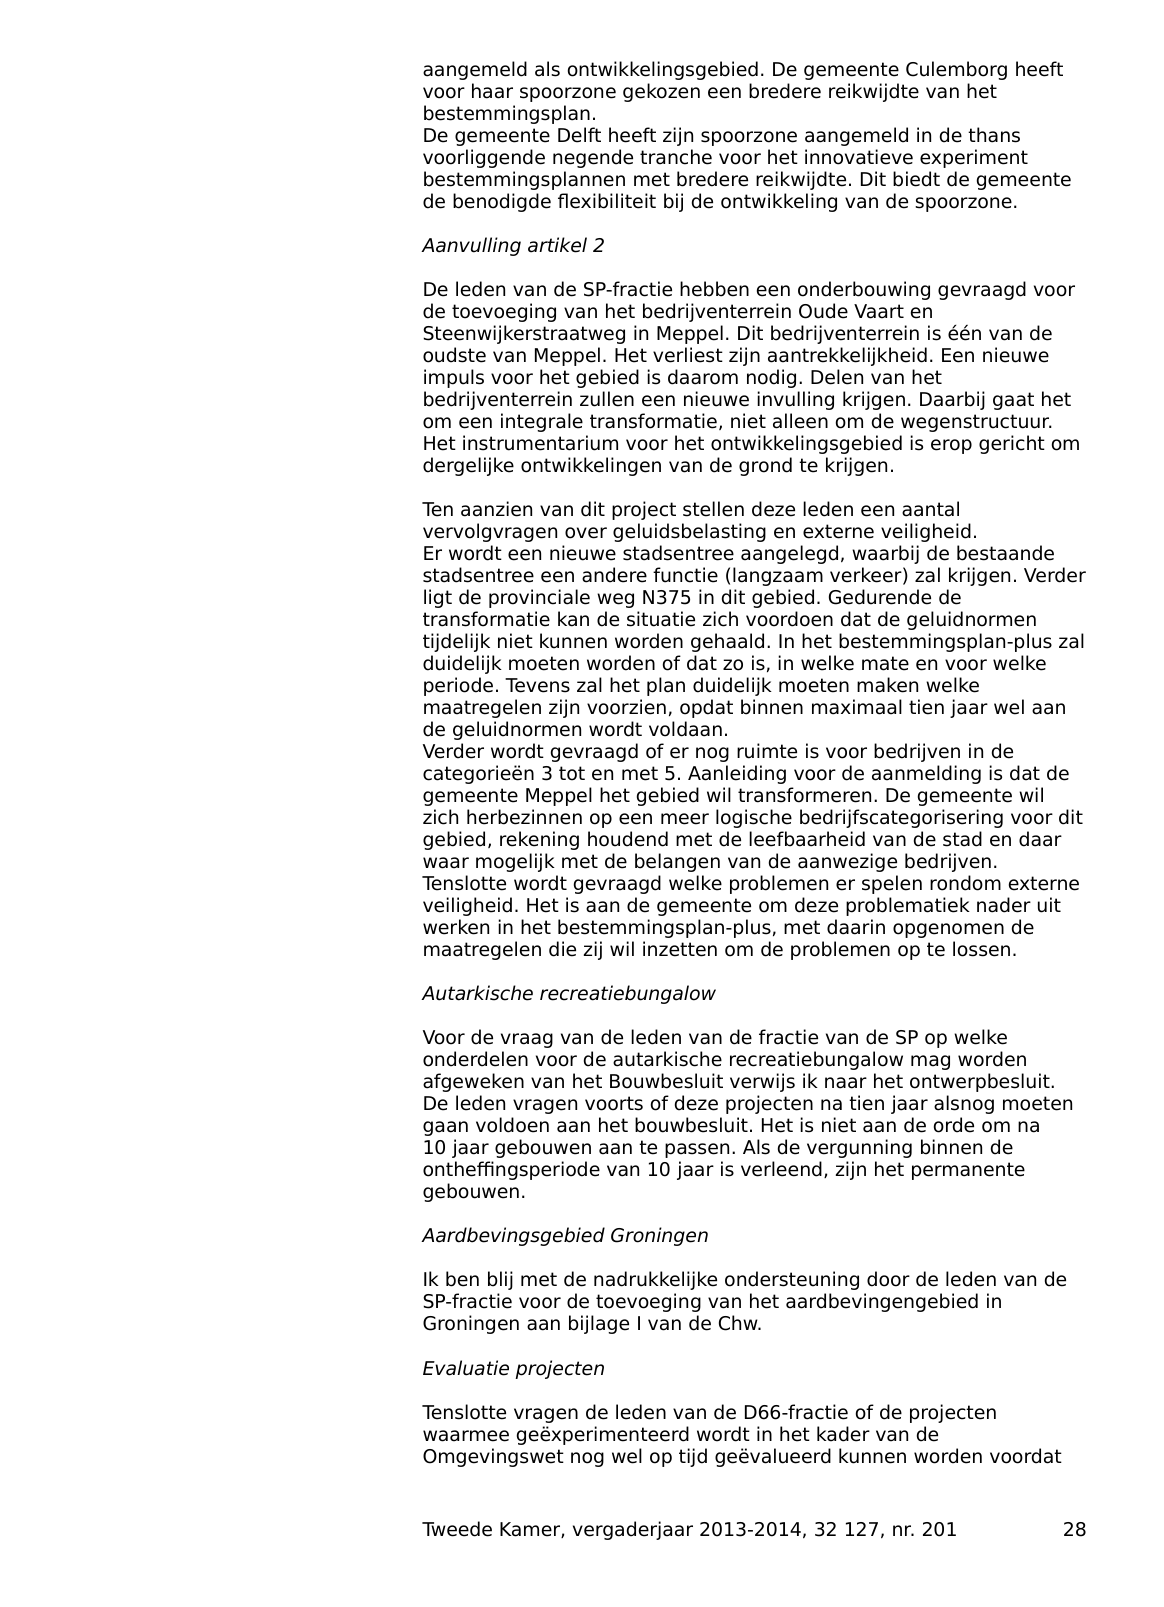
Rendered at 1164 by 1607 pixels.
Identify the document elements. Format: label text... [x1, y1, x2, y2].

text De gemeente Delft heeft zijn spoorzone aangemeld in de thans voorliggende negende tranche voor het innovatieve experiment bestemmingsplannen met bredere reikwijdte. Dit biedt de gemeente de benodigde flexibiliteit bij de ontwikkeling van de spoorzone. [422, 125, 1087, 213]
text Verder wordt gevraagd of er nog ruimte is voor bedrijven in de categorieën 3 tot en met 5. Aanleiding voor de aanmelding is dat de gemeente Meppel het gebied wil transformeren. De gemeente wil zich herbezinnen op een meer logische bedrijfscategorisering voor dit gebied, rekening houdend met de leefbaarheid van de stad en daar waar mogelijk met de belangen van de aanwezige bedrijven. [422, 741, 1087, 873]
text Tenslotte vragen de leden van de D66-fractie of de projecten waarmee geëxperimenteerd wordt in het kader van de Omgevingswet nog wel op tijd geëvalueerd kunnen worden voordat [422, 1402, 1087, 1468]
text Ik ben blij met de nadrukkelijke ondersteuning door de leden van de SP-fractie voor de toevoeging van het aardbevingengebied in Groningen aan bijlage I van de Chw. [422, 1269, 1087, 1335]
text De leden van de SP-fractie hebben een onderbouwing gevraagd voor de toevoeging van het bedrijventerrein Oude Vaart en Steenwijkerstraatweg in Meppel. Dit bedrijventerrein is één van de oudste van Meppel. Het verliest zijn aantrekkelijkheid. Een nieuwe impuls voor het gebied is daarom nodig. Delen van het bedrijventerrein zullen een nieuwe invulling krijgen. Daarbij gaat het om een integrale transformatie, niet alleen om de wegenstructuur. Het instrumentarium voor het ontwikkelingsgebied is erop gericht om dergelijke ontwikkelingen van de grond te krijgen. [422, 279, 1087, 477]
subtitle Autarkische recreatiebungalow [422, 983, 1087, 1005]
subtitle Aardbevingsgebied Groningen [422, 1225, 1087, 1247]
subtitle Evaluatie projecten [422, 1357, 1087, 1379]
text Tenslotte wordt gevraagd welke problemen er spelen rondom externe veiligheid. Het is aan de gemeente om deze problematiek nader uit werken in het bestemmingsplan-plus, met daarin opgenomen de maatregelen die zij wil inzetten om de problemen op te lossen. [422, 873, 1087, 961]
text aangemeld als ontwikkelingsgebied. De gemeente Culemborg heeft voor haar spoorzone gekozen een bredere reikwijdte van het bestemmingsplan. [422, 59, 1087, 125]
subtitle Aanvulling artikel 2 [422, 235, 1087, 257]
text Er wordt een nieuwe stadsentree aangelegd, waarbij de bestaande stadsentree een andere functie (langzaam verkeer) zal krijgen. Verder ligt de provinciale weg N375 in dit gebied. Gedurende de transformatie kan de situatie zich voordoen dat de geluidnormen tijdelijk niet kunnen worden gehaald. In het bestemmingsplan-plus zal duidelijk moeten worden of dat zo is, in welke mate en voor welke periode. Tevens zal het plan duidelijk moeten maken welke maatregelen zijn voorzien, opdat binnen maximaal tien jaar wel aan de geluidnormen wordt voldaan. [422, 543, 1087, 741]
text Ten aanzien van dit project stellen deze leden een aantal vervolgvragen over geluidsbelasting en externe veiligheid. [422, 499, 1087, 543]
text Voor de vraag van de leden van de fractie van de SP op welke onderdelen voor de autarkische recreatiebungalow mag worden afgeweken van het Bouwbesluit verwijs ik naar het ontwerpbesluit. De leden vragen voorts of deze projecten na tien jaar alsnog moeten gaan voldoen aan het bouwbesluit. Het is niet aan de orde om na 10 jaar gebouwen aan te passen. Als de vergunning binnen de ontheffingsperiode van 10 jaar is verleend, zijn het permanente gebouwen. [422, 1027, 1087, 1203]
